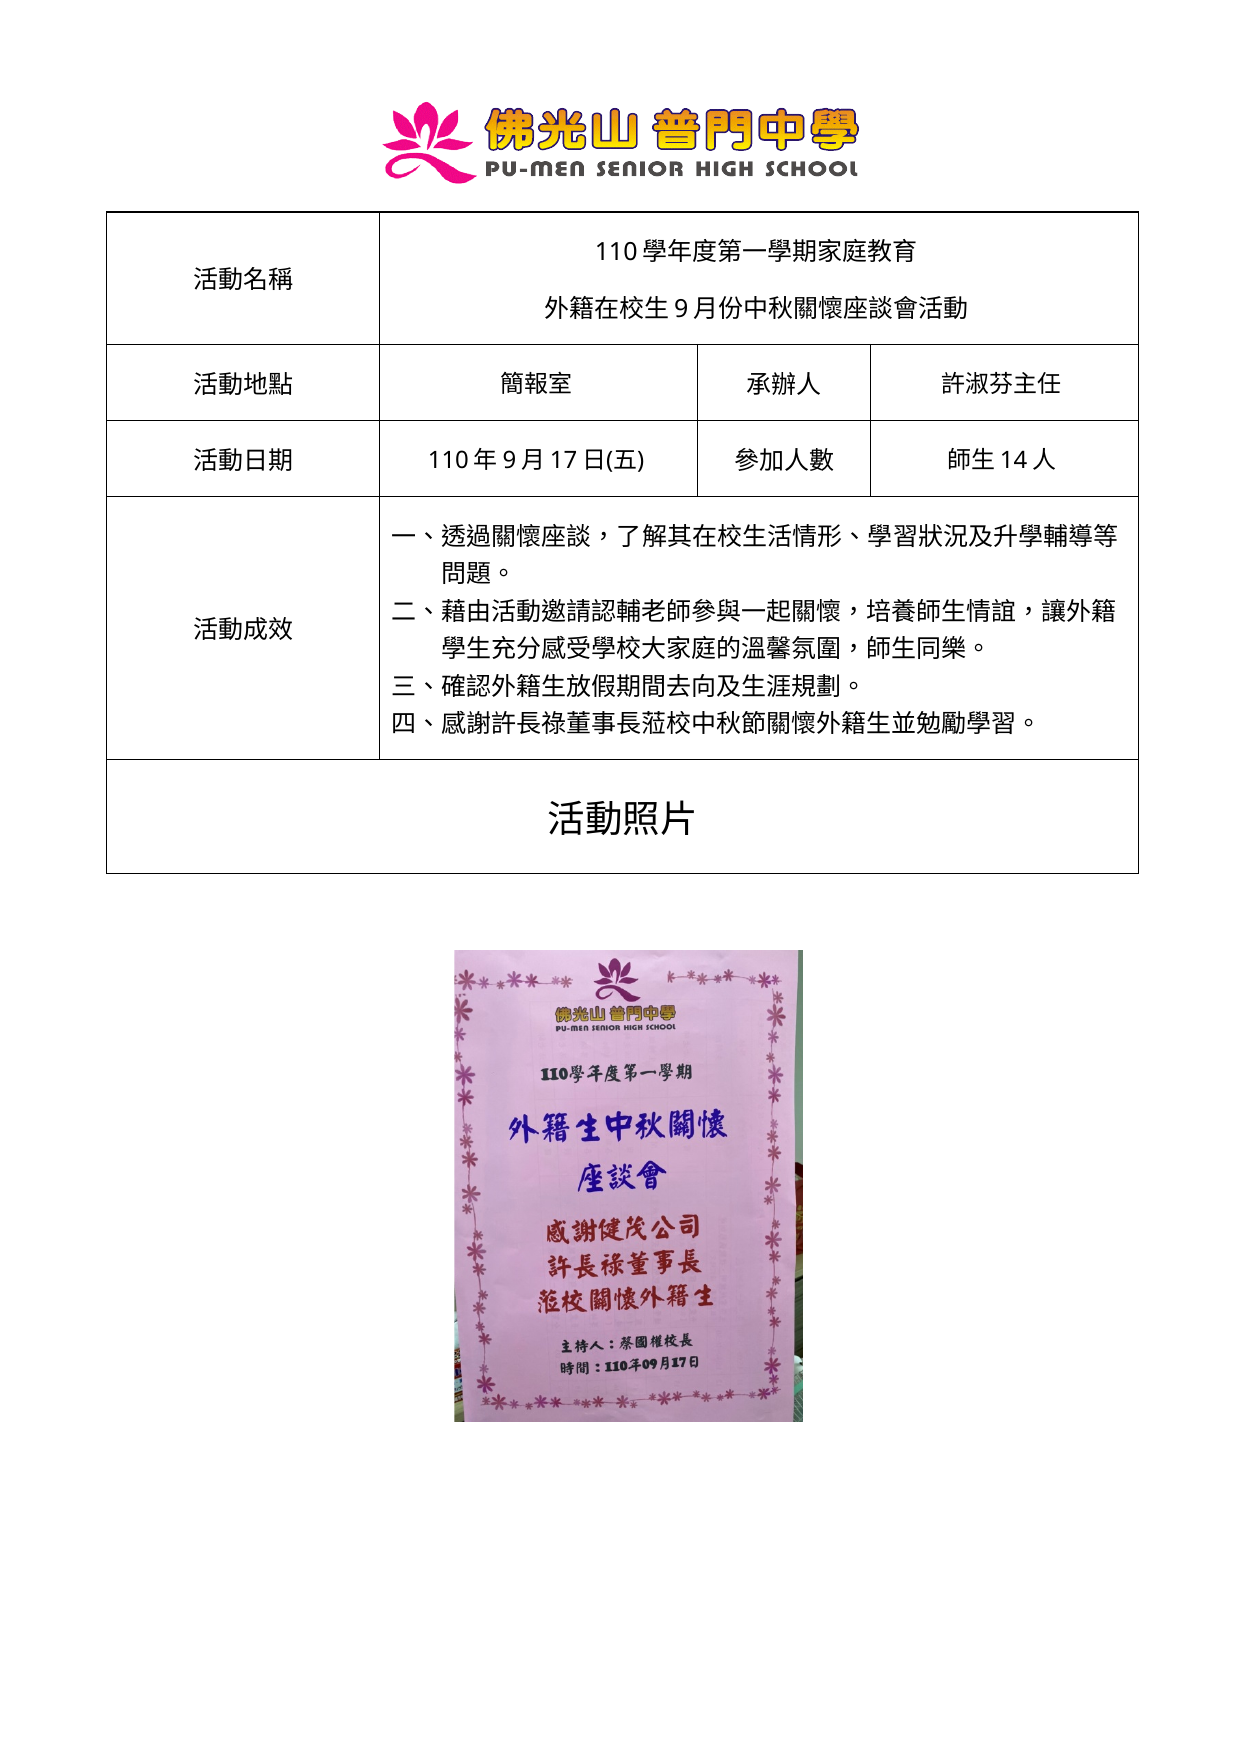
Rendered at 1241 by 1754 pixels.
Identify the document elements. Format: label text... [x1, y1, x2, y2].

table_header 110學年度第一學期家庭教育 外籍在校生9月份中秋關懷座談會活動 [380, 213, 1138, 344]
table_cell 活動照片 [107, 760, 1138, 873]
table_cell 活動地點 [107, 345, 379, 420]
table_cell 活動成效 [107, 497, 379, 759]
table_cell 許淑芬主任 [871, 345, 1138, 420]
table_cell 承辦人 [698, 345, 870, 420]
picture [378, 98, 862, 187]
table_cell 活動日期 [107, 421, 379, 496]
table_cell 師生14人 [871, 421, 1138, 496]
table_cell 一、透過關懷座談，了解其在校生活情形、學習狀況及升學輔導等問題。 二、藉由活動邀請認輔老師參與一起關懷，培養師生情誼，讓外籍學生充分感受學校大家庭的溫馨氛圍，師生同樂。 三、確認外籍生放假期間去向及生涯規劃。 四、感謝許長祿董事長蒞校中秋節關懷外籍生並勉勵學習。 [380, 497, 1138, 759]
picture [470, 950, 807, 1423]
table_header 活動名稱 [107, 213, 379, 344]
table_cell 簡報室 [380, 345, 697, 420]
table_cell 110年9月17日(五) [380, 421, 697, 496]
table_cell 參加人數 [698, 421, 870, 496]
